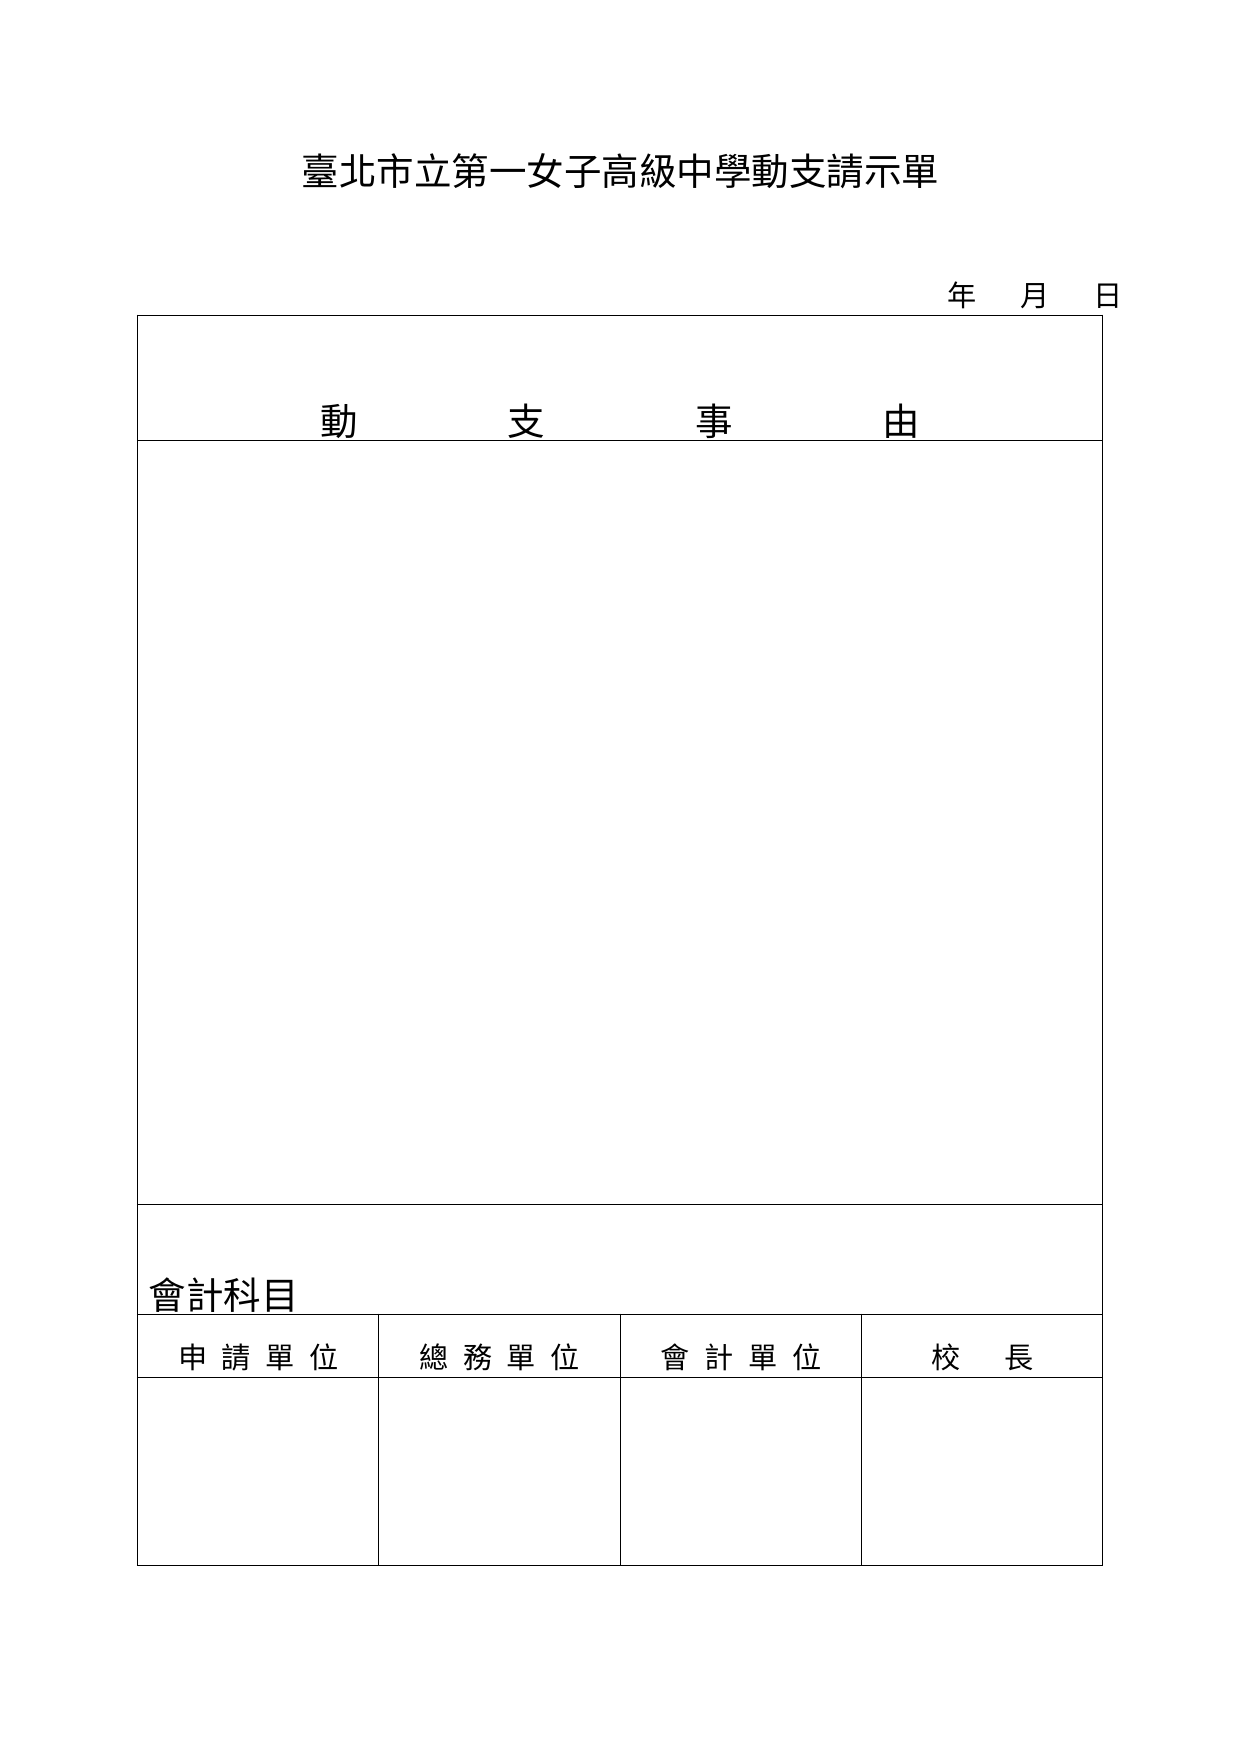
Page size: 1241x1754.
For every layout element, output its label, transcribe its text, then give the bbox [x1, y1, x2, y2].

text 臺北市立第一女子高級中學動支請示單 [118, 127, 1122, 189]
table_cell 會 計 單 位 [621, 1315, 861, 1377]
table_cell 校 長 [862, 1315, 1102, 1377]
table_cell 會計科目 [138, 1205, 1102, 1313]
table_cell [379, 1378, 620, 1564]
table_cell [138, 441, 1102, 1204]
table_cell 申 請 單 位 [138, 1315, 378, 1377]
table_cell 總 務 單 位 [379, 1315, 620, 1377]
table_cell [862, 1378, 1102, 1564]
table_header 動 支 事 由 [138, 316, 1102, 439]
table_cell [138, 1378, 378, 1564]
table_cell [621, 1378, 861, 1564]
text 年 月 日 [118, 252, 1122, 314]
